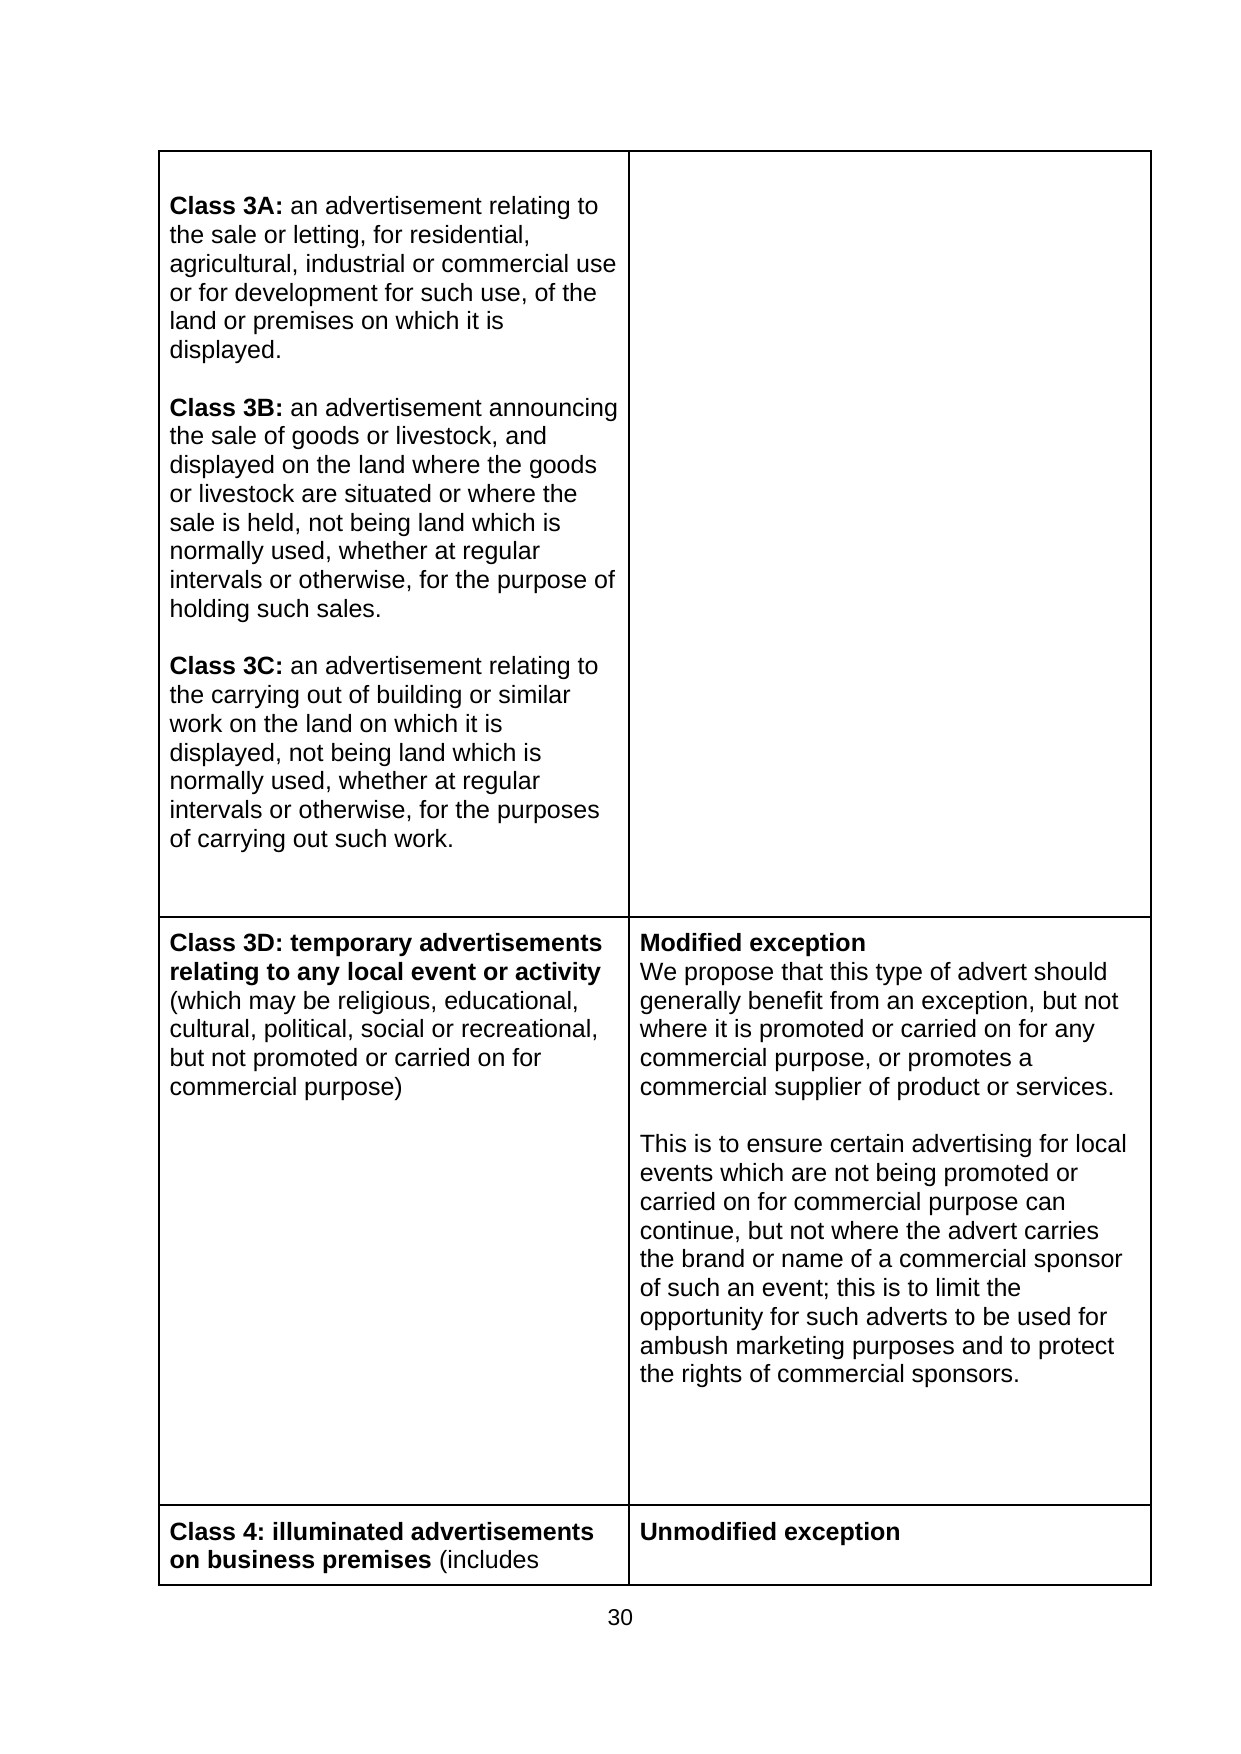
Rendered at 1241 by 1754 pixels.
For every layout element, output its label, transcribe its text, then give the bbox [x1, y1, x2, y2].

table_cell Class 4: illuminated advertisements on business premises (includes [160, 1506, 628, 1584]
table_cell Class 3D: temporary advertisements relating to any local event or activity (which may be religious, educational, cultural, political, social or recreational, but not promoted or carried on for commercial purpose) [160, 918, 628, 1504]
table_cell Class 3A: an advertisement relating to the sale or letting, for residential, agricultural, industrial or commercial use or for development for such use, of the land or premises on which it is displayed. Class 3B: an advertisement announcing the sale of goods or livestock, and displayed on the land where the goods or livestock are situated or where the sale is held, not being land which is normally used, whether at regular intervals or otherwise, for the purpose of holding such sales. Class 3C: an advertisement relating to the carrying out of building or similar work on the land on which it is displayed, not being land which is normally used, whether at regular intervals or otherwise, for the purposes of carrying out such work. [160, 152, 628, 916]
table_cell Unmodified exception [630, 1506, 1150, 1584]
table_cell Modified exception We propose that this type of advert should generally benefit from an exception, but not where it is promoted or carried on for any commercial purpose, or promotes a commercial supplier of product or services. This is to ensure certain advertising for local events which are not being promoted or carried on for commercial purpose can continue, but not where the advert carries the brand or name of a commercial sponsor of such an event; this is to limit the opportunity for such adverts to be used for ambush marketing purposes and to protect the rights of commercial sponsors. [630, 918, 1150, 1504]
table_cell [630, 152, 1150, 916]
